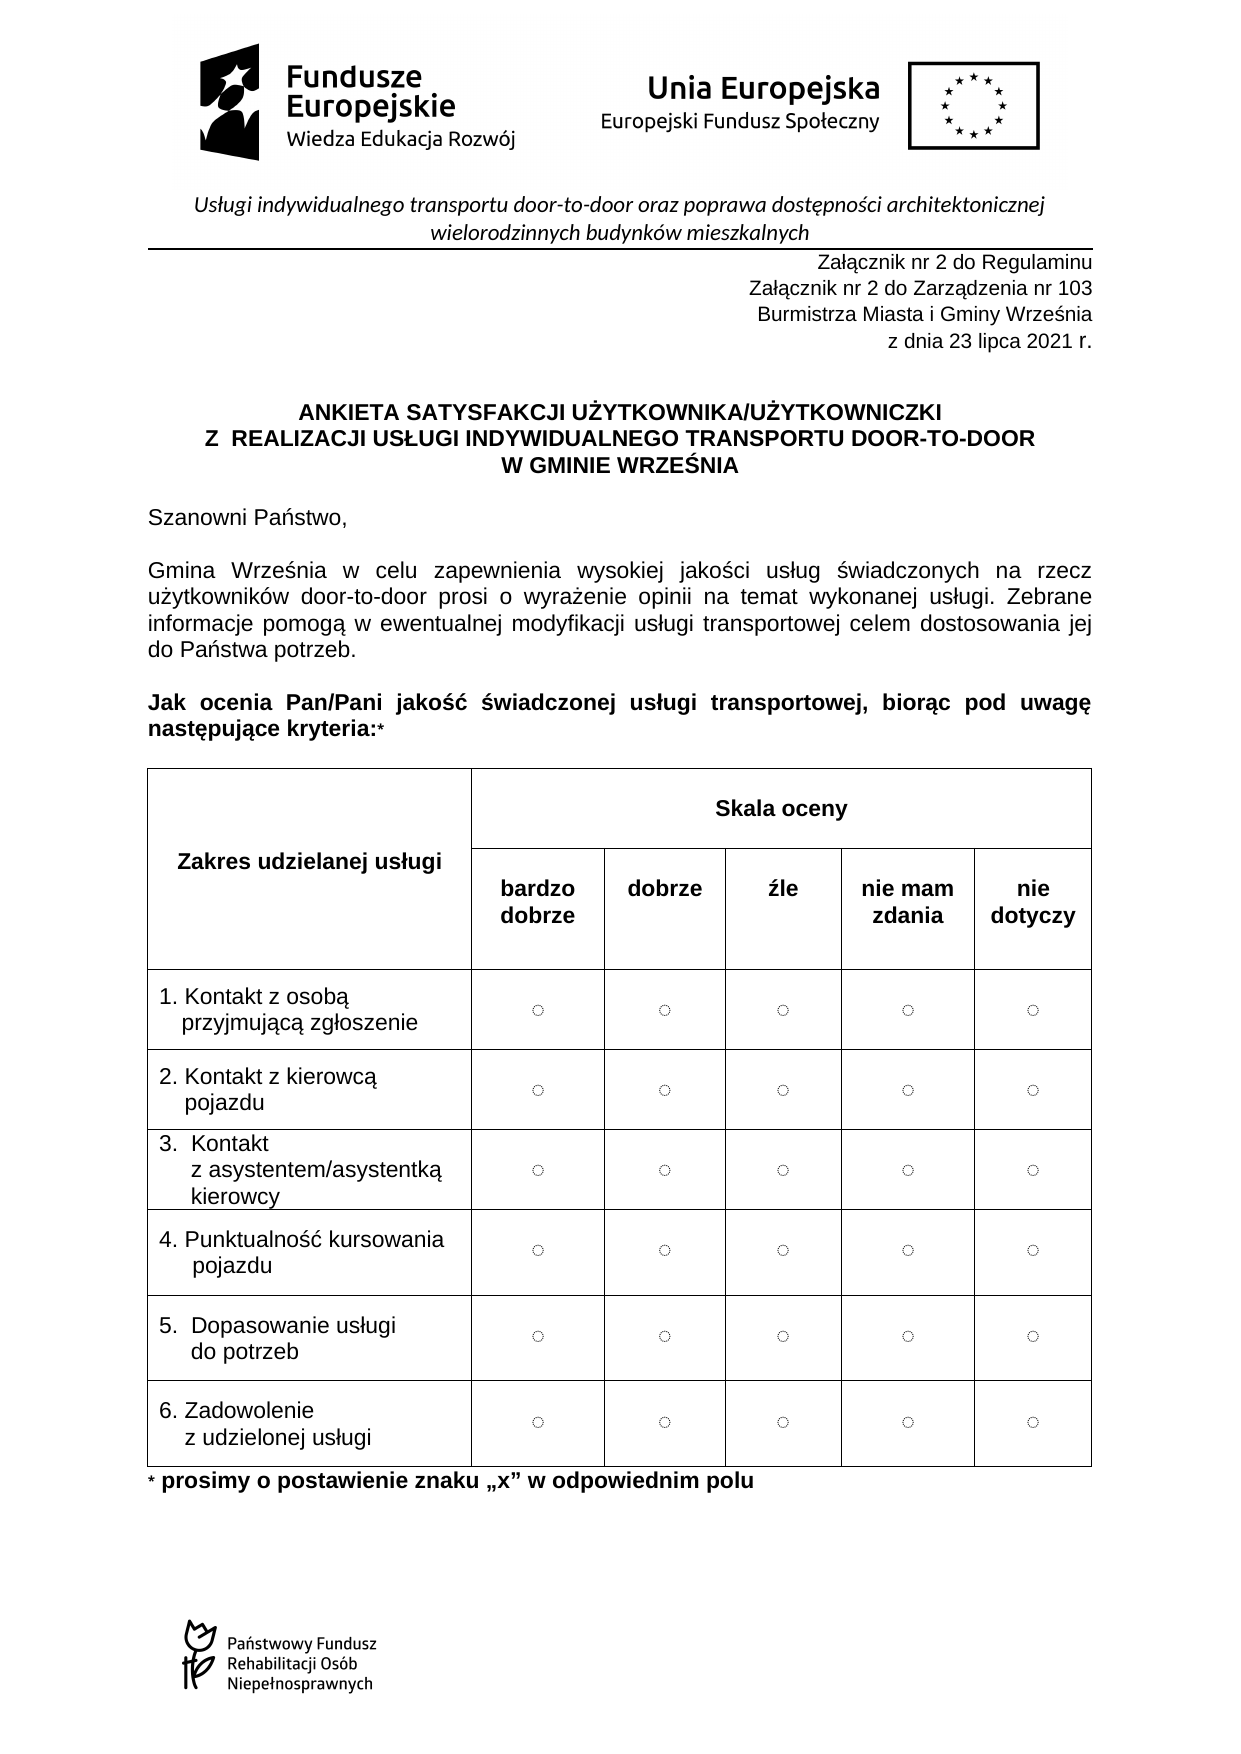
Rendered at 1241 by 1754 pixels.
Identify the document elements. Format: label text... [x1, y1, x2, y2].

table_header Skala oceny [472, 769, 1091, 848]
table_cell 5. Dopasowanie usługi do potrzeb [148, 1296, 471, 1380]
table_cell 󠅯 [975, 1130, 1091, 1209]
table_cell 󠅯 [975, 970, 1091, 1049]
table_cell 󠅯 [472, 1381, 604, 1466]
table_cell 󠅯 [472, 970, 604, 1049]
table_cell 󠅯 [472, 1210, 604, 1294]
table_cell 󠅯 [472, 1296, 604, 1380]
text Z REALIZACJI USŁUGI INDYWIDUALNEGO TRANSPORTU DOOR-TO-DOOR [148, 425, 1093, 452]
table_header Zakres udzielanej usługi [148, 769, 471, 969]
table_cell 󠅯 [605, 1381, 725, 1466]
text ⁎ prosimy o postawienie znaku „x” w odpowiednim polu [148, 1467, 1093, 1493]
table_cell 1. Kontakt z osobą przyjmującą zgłoszenie [148, 970, 471, 1049]
table_cell źle [726, 849, 841, 969]
table_cell nie mam zdania [842, 849, 974, 969]
table_cell 󠅯 [842, 970, 974, 1049]
table_cell 󠅯 [605, 1130, 725, 1209]
picture [172, 14, 1069, 190]
table_cell 󠅯 [726, 1130, 841, 1209]
text Załącznik nr 2 do Regulaminu Załącznik nr 2 do Zarządzenia nr 103 Burmistrza Miasta i Gminy Września z dnia 23 lipca 2021 r. [148, 250, 1093, 354]
table_cell 󠅯 [726, 970, 841, 1049]
table_cell dobrze [605, 849, 725, 969]
table_cell 󠅯 [726, 1381, 841, 1466]
table_cell 󠅯 [605, 970, 725, 1049]
table_cell 󠅯 [726, 1050, 841, 1129]
table_cell 󠅯 [726, 1296, 841, 1380]
text ANKIETA SATYSFAKCJI UŻYTKOWNIKA/UŻYTKOWNICZKI [148, 399, 1093, 425]
text W GMINIE WRZEŚNIA [148, 452, 1093, 478]
picture [147, 1587, 411, 1726]
table_cell 󠅯 [726, 1210, 841, 1294]
table_cell 󠅯 [975, 1381, 1091, 1466]
table_cell 󠅯 [842, 1381, 974, 1466]
text Jak ocenia Pan/Pani jakość świadczonej usługi transportowej, biorąc pod uwagę następujące kryteria:⁎ [148, 689, 1093, 741]
text Gmina Września w celu zapewnienia wysokiej jakości usług świadczonych na rzecz użytkowników door-to-door prosi o wyrażenie opinii na temat wykonanej usługi. Zebrane informacje pomogą w ewentualnej modyfikacji usługi transportowej celem dostosowania jej do Państwa potrzeb. [148, 557, 1093, 662]
table_cell 6. Zadowolenie z udzielonej usługi [148, 1381, 471, 1466]
table_cell 󠅯 [975, 1050, 1091, 1129]
table_cell 󠅯 [842, 1296, 974, 1380]
table_cell 󠅯 [605, 1210, 725, 1294]
table_cell 󠅯 [605, 1296, 725, 1380]
table_cell 󠅯 [842, 1130, 974, 1209]
table_cell 󠅯 [842, 1050, 974, 1129]
table_cell 󠅯 [975, 1296, 1091, 1380]
table_cell 󠅯 [472, 1050, 604, 1129]
table_cell 2. Kontakt z kierowcą pojazdu [148, 1050, 471, 1129]
table_cell 󠅯 [472, 1130, 604, 1209]
table_cell 󠅯 [605, 1050, 725, 1129]
table_cell 󠅯 [842, 1210, 974, 1294]
table_cell bardzo dobrze [472, 849, 604, 969]
table_cell 4. Punktualność kursowania pojazdu [148, 1210, 471, 1294]
table_cell nie dotyczy [975, 849, 1091, 969]
table_cell 3. Kontakt z asystentem/asystentką kierowcy [148, 1130, 471, 1209]
table_cell 󠅯 [975, 1210, 1091, 1294]
text Szanowni Państwo, [148, 504, 1093, 531]
